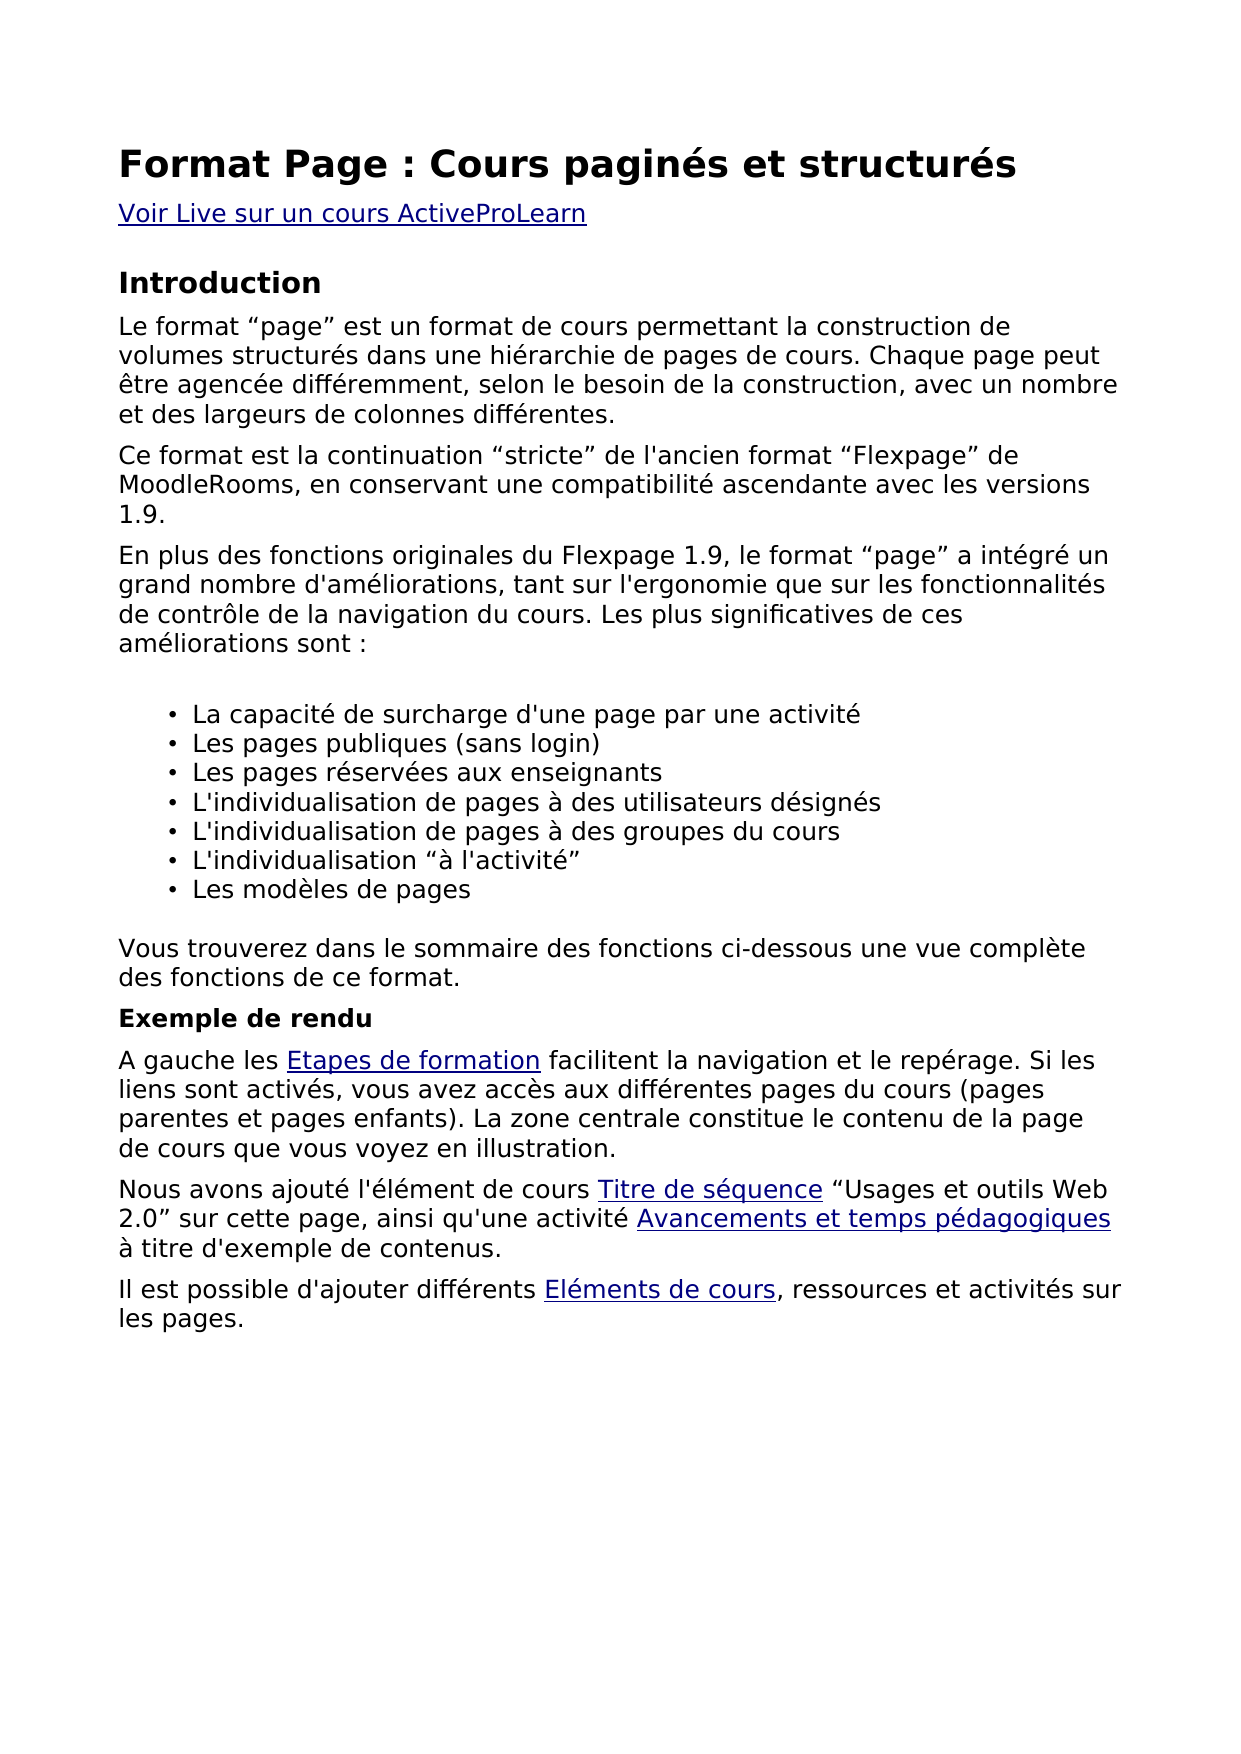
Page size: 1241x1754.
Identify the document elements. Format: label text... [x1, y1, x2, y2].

text En plus des fonctions originales du Flexpage 1.9, le format “page” a intégré un grand nombre d'améliorations, tant sur l'ergonomie que sur les fonctionnalités de contrôle de la navigation du cours. Les plus significatives de ces améliorations sont : [118, 542, 1122, 658]
list Les pages réservées aux enseignants [177, 758, 1122, 788]
subtitle Format Page : Cours paginés et structurés [118, 143, 1122, 187]
list L'individualisation de pages à des utilisateurs désignés [177, 788, 1122, 817]
text Voir Live sur un cours ActiveProLearn [118, 199, 1122, 228]
text Nous avons ajouté l'élément de cours Titre de séquence “Usages et outils Web 2.0” sur cette page, ainsi qu'une activité Avancements et temps pédagogiques à titre d'exemple de contenus. [118, 1176, 1122, 1263]
text Il est possible d'ajouter différents Eléments de cours, ressources et activités sur les pages. [118, 1276, 1122, 1334]
subtitle Introduction [118, 266, 1122, 300]
list La capacité de surcharge d'une page par une activité [177, 700, 1122, 729]
text Vous trouverez dans le sommaire des fonctions ci-dessous une vue complète des fonctions de ce format. [118, 934, 1122, 992]
list Les pages publiques (sans login) [177, 729, 1122, 758]
list L'individualisation “à l'activité” [177, 846, 1122, 875]
text Ce format est la continuation “stricte” de l'ancien format “Flexpage” de MoodleRooms, en conservant une compatibilité ascendante avec les versions 1.9. [118, 442, 1122, 529]
text Le format “page” est un format de cours permettant la construction de volumes structurés dans une hiérarchie de pages de cours. Chaque page peut être agencée différemment, selon le besoin de la construction, avec un nombre et des largeurs de colonnes différentes. [118, 312, 1122, 429]
list L'individualisation de pages à des groupes du cours [177, 817, 1122, 846]
list Les modèles de pages [177, 875, 1122, 904]
text Exemple de rendu [118, 1005, 1122, 1034]
text A gauche les Etapes de formation facilitent la navigation et le repérage. Si les liens sont activés, vous avez accès aux différentes pages du cours (pages parentes et pages enfants). La zone centrale constitue le contenu de la page de cours que vous voyez en illustration. [118, 1046, 1122, 1163]
